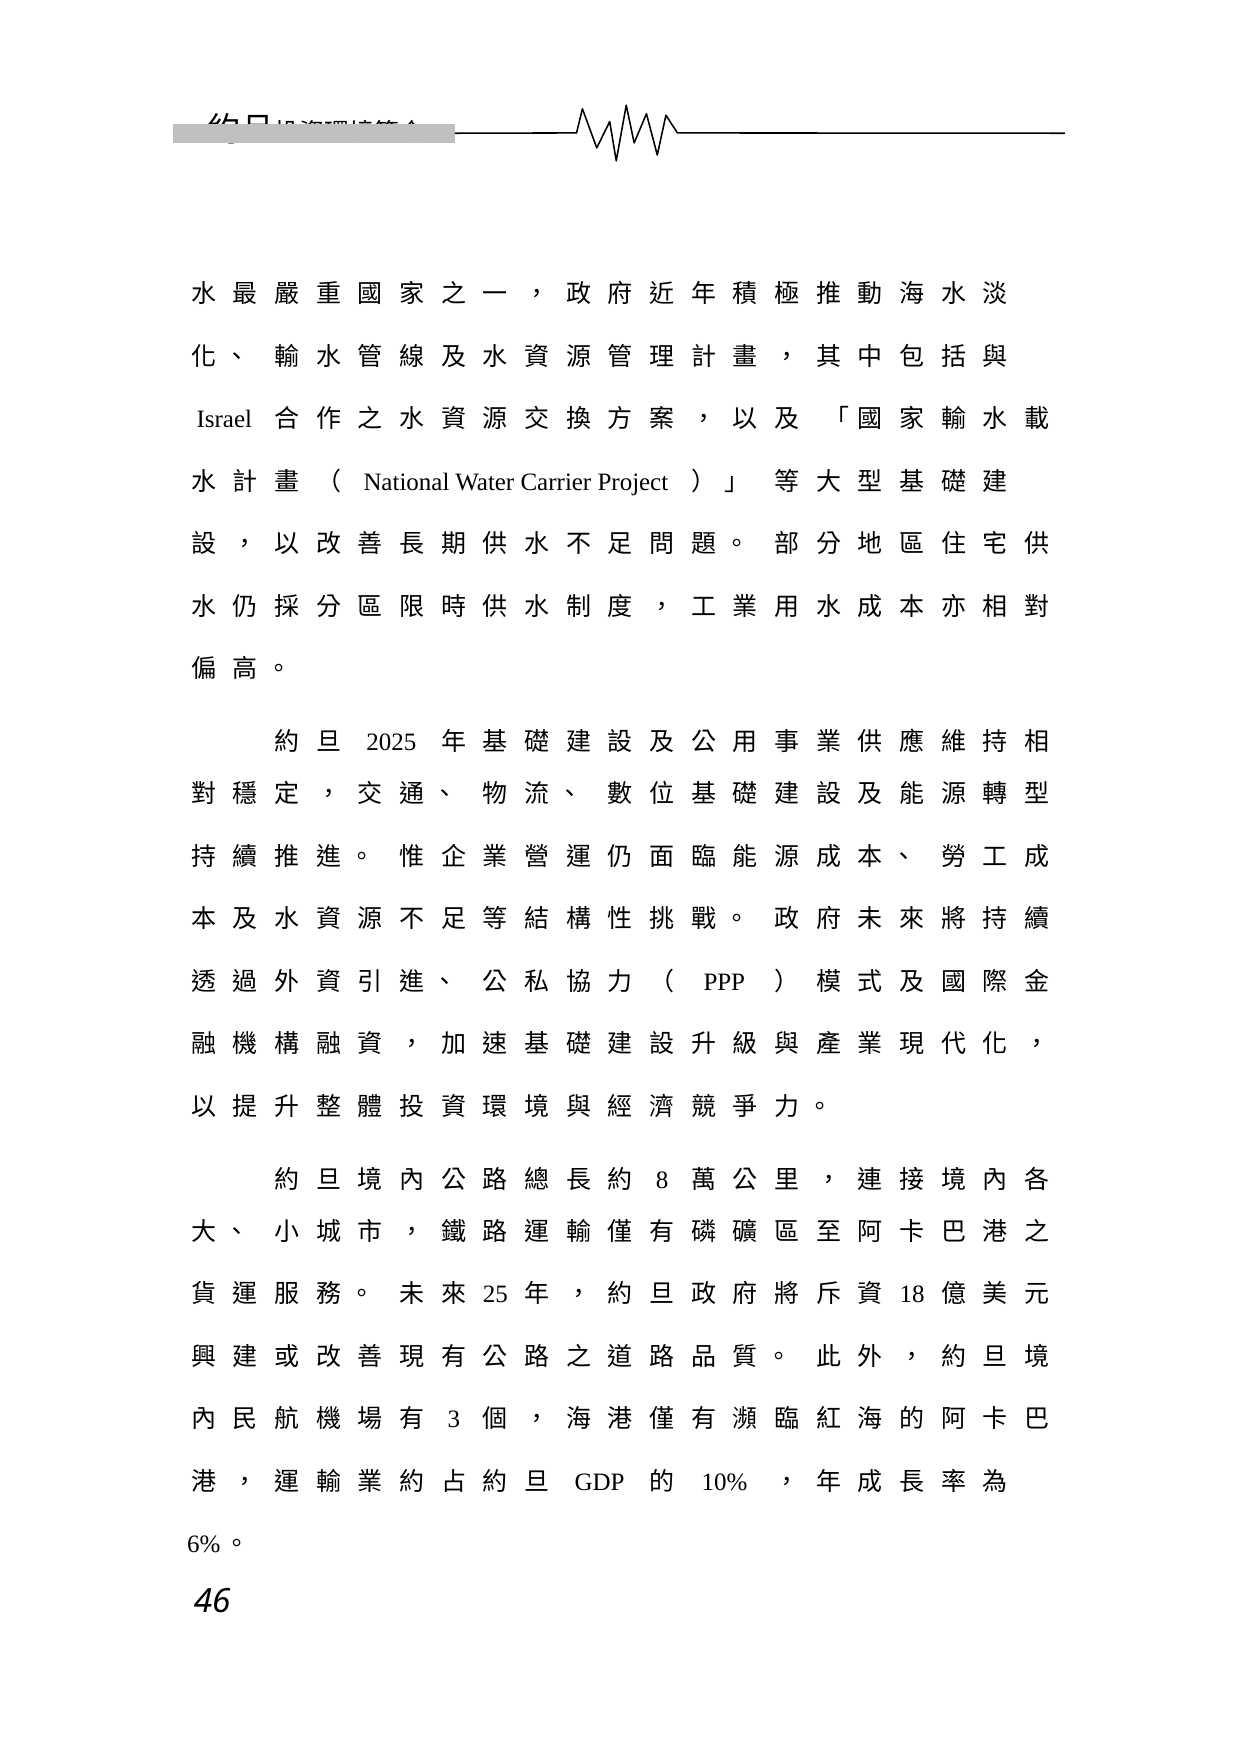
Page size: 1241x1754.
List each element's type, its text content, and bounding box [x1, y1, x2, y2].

text 約旦境內公路總長約8萬公里，連接境內各大、小城市，鐵路運輸僅有磷礦區至阿卡巴港之貨運服務。未來25年，約旦政府將斥資18億美元興建或改善現有公路之道路品質。此外，約旦境內民航機場有3個，海港僅有瀕臨紅海的阿卡巴港，運輸業約占約旦GDP的10%，年成長率為6%。 [183, 1125, 1058, 1563]
text 水最嚴重國家之一，政府近年積極推動海水淡化、輸水管線及水資源管理計畫，其中包括與Israel合作之水資源交換方案，以及「國家輸水載水計畫（National Water Carrier Project）」等大型基礎建設，以改善長期供水不足問題。部分地區住宅供水仍採分區限時供水制度，工業用水成本亦相對偏高。 [183, 250, 1058, 688]
text 約旦2025年基礎建設及公用事業供應維持相對穩定，交通、物流、數位基礎建設及能源轉型持續推進。惟企業營運仍面臨能源成本、勞工成本及水資源不足等結構性挑戰。政府未來將持續透過外資引進、公私協力（PPP）模式及國際金融機構融資，加速基礎建設升級與產業現代化，以提升整體投資環境與經濟競爭力。 [183, 688, 1058, 1125]
